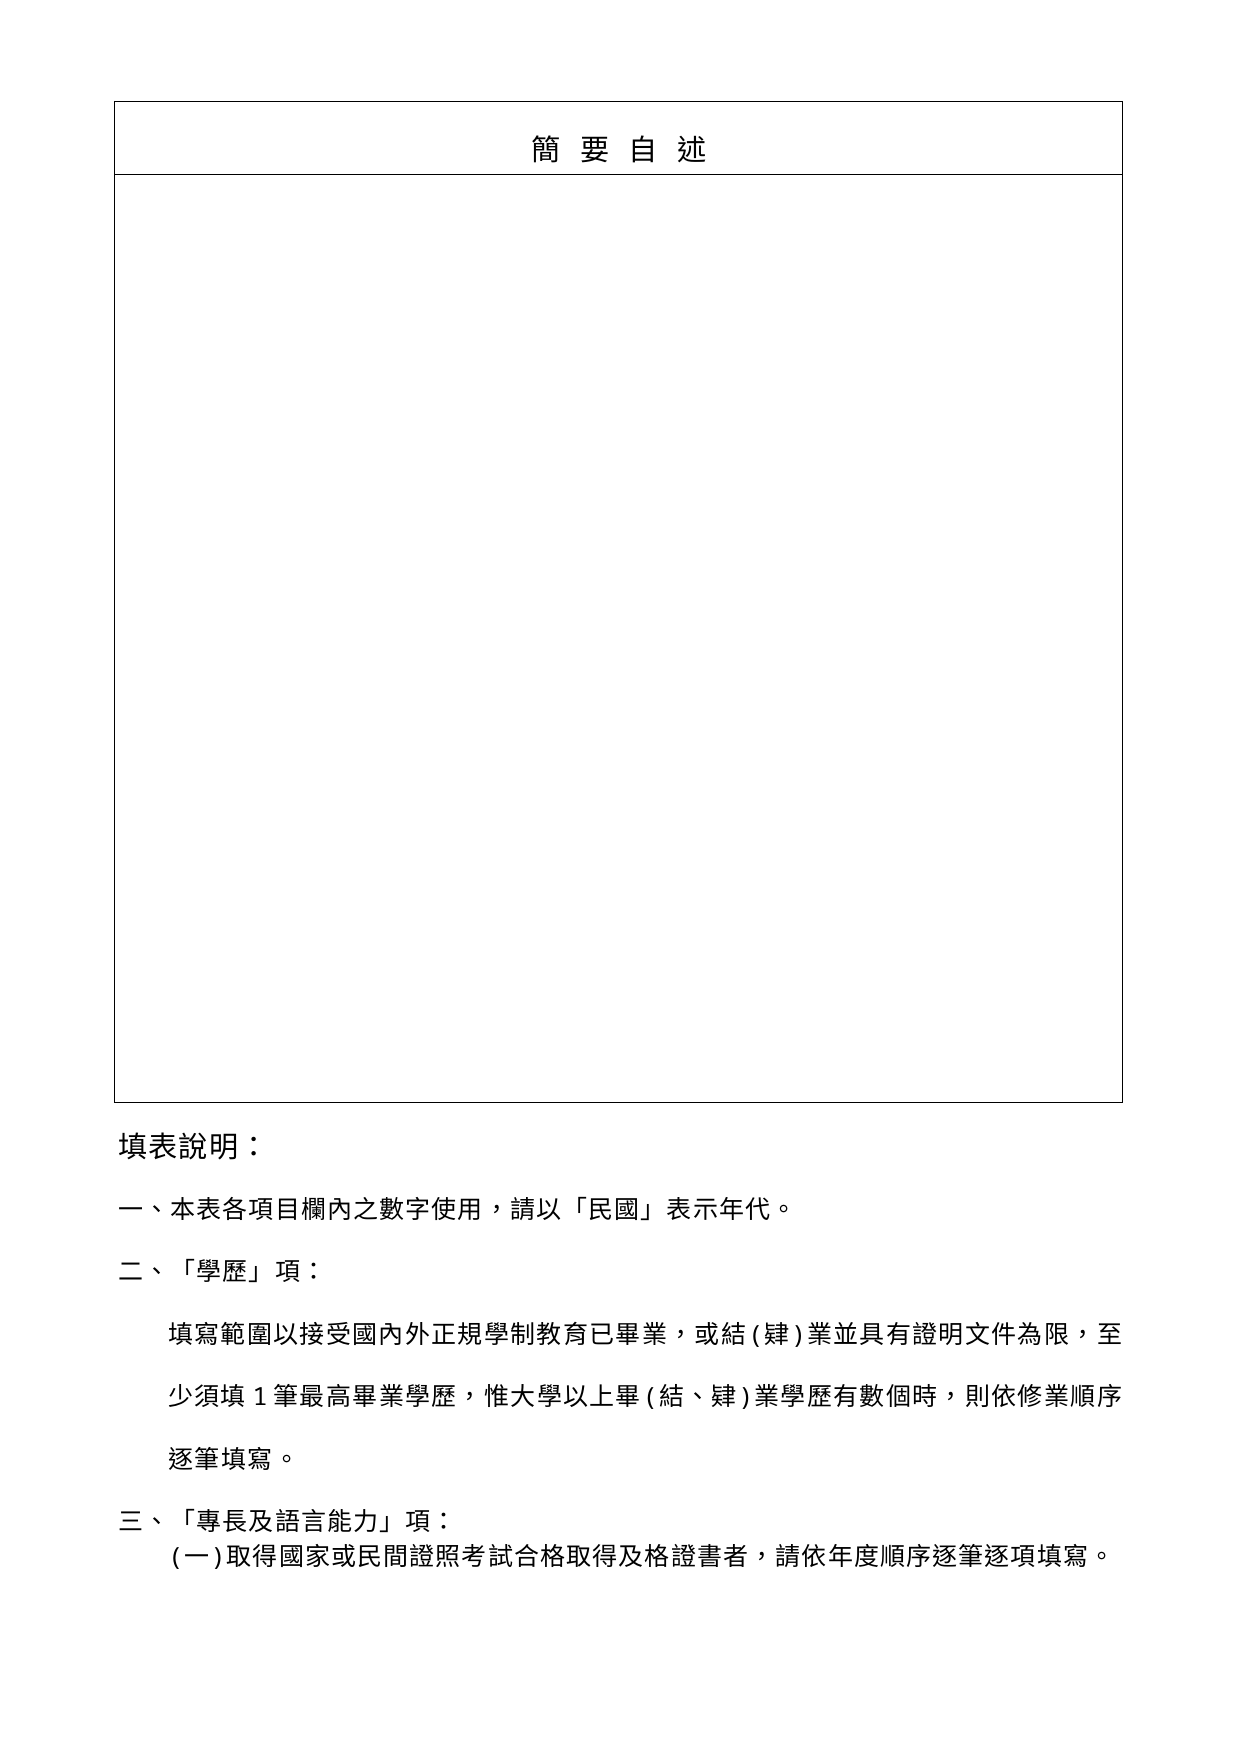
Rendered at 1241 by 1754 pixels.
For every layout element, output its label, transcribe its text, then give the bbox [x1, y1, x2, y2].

text 一、本表各項目欄內之數字使用，請以「民國」表示年代。 [118, 1166, 1122, 1228]
text 填寫範圍以接受國內外正規學制教育已畢業，或結(肄)業並具有證明文件為限，至少須填1筆最高畢業學歷，惟大學以上畢(結、肄)業學歷有數個時，則依修業順序逐筆填寫。 [168, 1291, 1122, 1478]
text (一)取得國家或民間證照考試合格取得及格證書者，請依年度順序逐筆逐項填寫。 [168, 1541, 1122, 1571]
text 填表說明： [118, 1103, 1122, 1166]
text 二、「學歷」項： [118, 1228, 1122, 1291]
text 三、「專長及語言能力」項： [118, 1478, 1122, 1541]
table_header 簡要自述 [115, 102, 1122, 173]
table_cell [115, 175, 1122, 1102]
